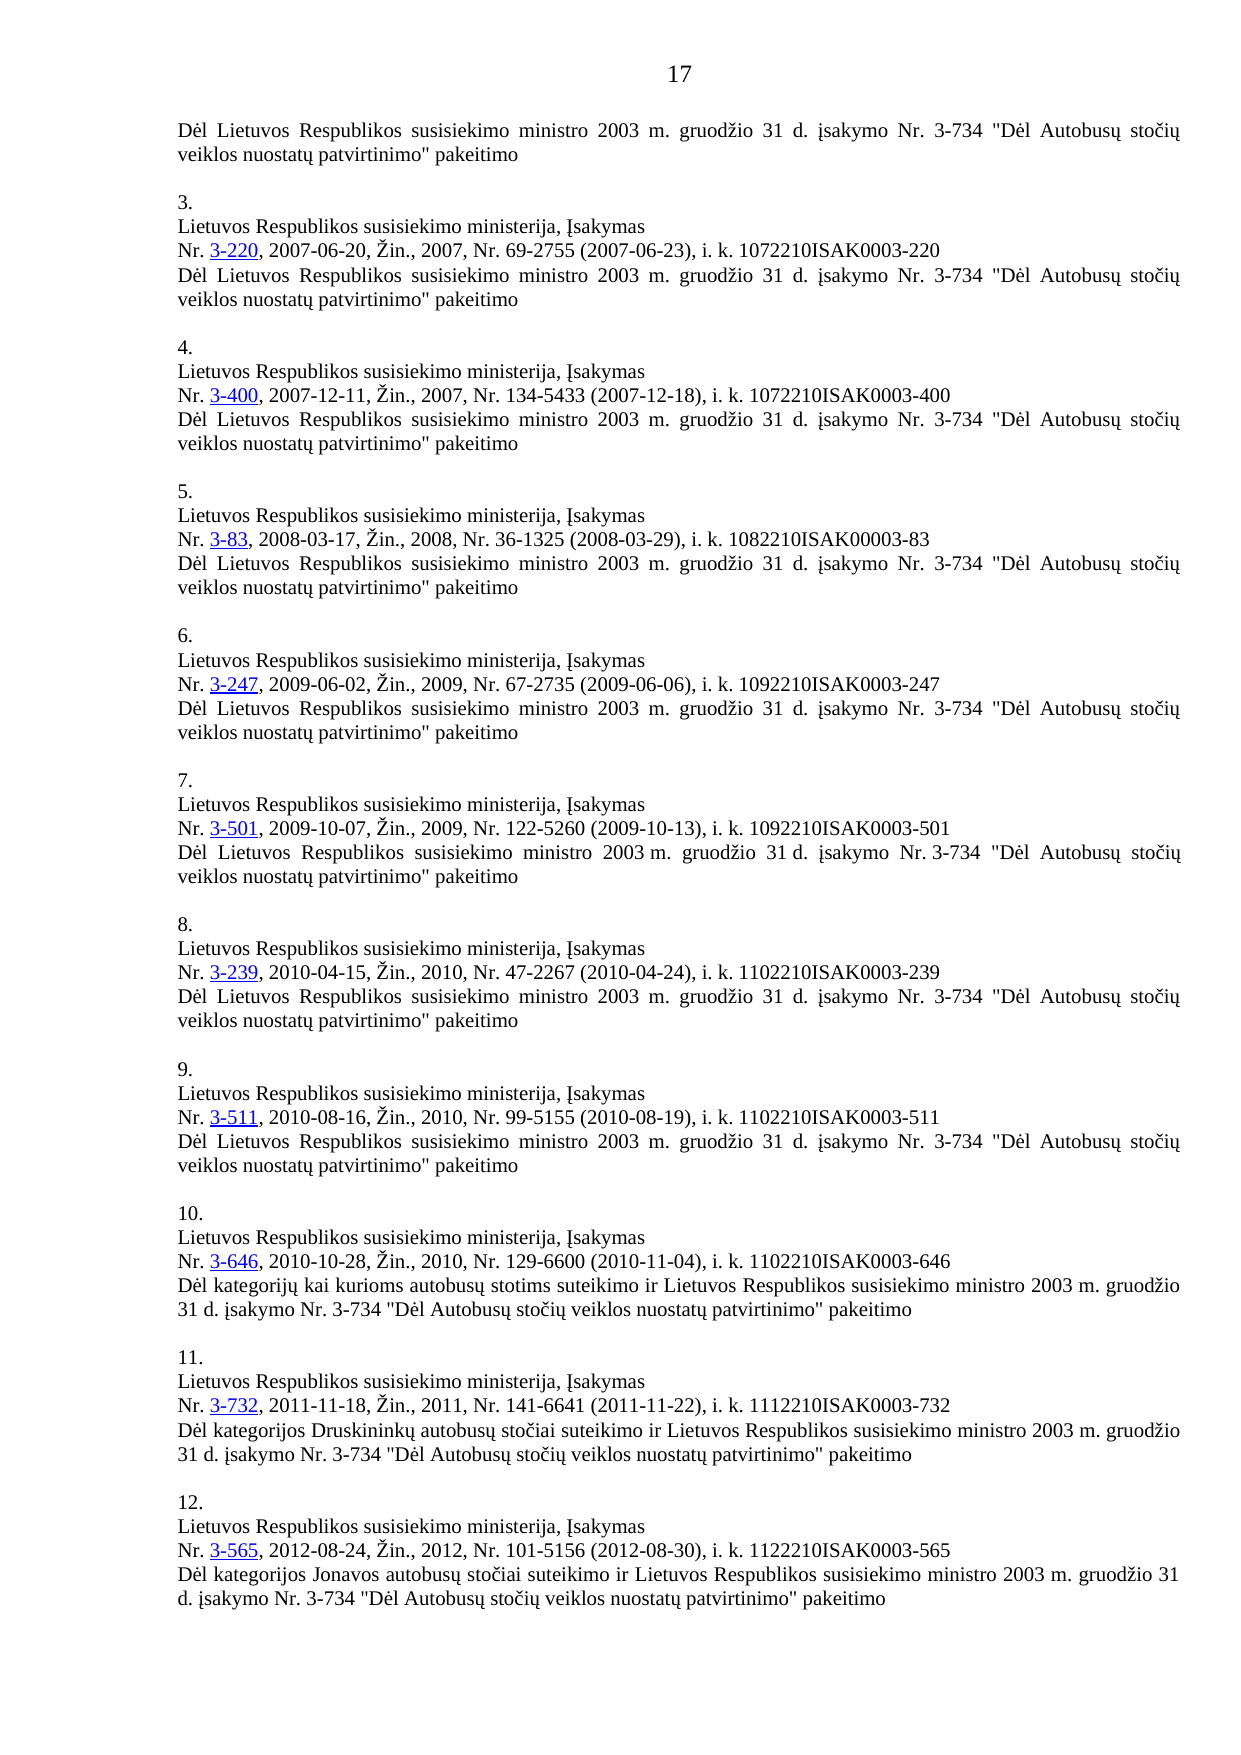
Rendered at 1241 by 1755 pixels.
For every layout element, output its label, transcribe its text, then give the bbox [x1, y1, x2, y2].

text Dėl Lietuvos Respublikos susisiekimo ministro 2003 m. gruodžio 31 d. įsakymo Nr. 3-734 "Dėl Autobusų stočių veiklos nuostatų patvirtinimo" pakeitimo [177, 984, 1181, 1032]
text 3. [177, 190, 1181, 214]
text Lietuvos Respublikos susisiekimo ministerija, Įsakymas [177, 1514, 1181, 1538]
text Lietuvos Respublikos susisiekimo ministerija, Įsakymas [177, 936, 1181, 960]
text Lietuvos Respublikos susisiekimo ministerija, Įsakymas [177, 647, 1181, 672]
text Nr. 3-247, 2009-06-02, Žin., 2009, Nr. 67-2735 (2009-06-06), i. k. 1092210ISAK0003-247 [177, 672, 1181, 696]
text Lietuvos Respublikos susisiekimo ministerija, Įsakymas [177, 1081, 1181, 1105]
text Nr. 3-646, 2010-10-28, Žin., 2010, Nr. 129-6600 (2010-11-04), i. k. 1102210ISAK0003-646 [177, 1249, 1181, 1273]
text 7. [177, 768, 1181, 792]
text 4. [177, 335, 1181, 359]
text Lietuvos Respublikos susisiekimo ministerija, Įsakymas [177, 792, 1181, 816]
text Nr. 3-501, 2009-10-07, Žin., 2009, Nr. 122-5260 (2009-10-13), i. k. 1092210ISAK0003-501 [177, 816, 1181, 840]
text Nr. 3-239, 2010-04-15, Žin., 2010, Nr. 47-2267 (2010-04-24), i. k. 1102210ISAK0003-239 [177, 960, 1181, 984]
text Nr. 3-511, 2010-08-16, Žin., 2010, Nr. 99-5155 (2010-08-19), i. k. 1102210ISAK0003-511 [177, 1105, 1181, 1129]
text Dėl Lietuvos Respublikos susisiekimo ministro 2003 m. gruodžio 31 d. įsakymo Nr. 3-734 "Dėl Autobusų stočių veiklos nuostatų patvirtinimo" pakeitimo [177, 696, 1181, 744]
text Dėl Lietuvos Respublikos susisiekimo ministro 2003 m. gruodžio 31 d. įsakymo Nr. 3-734 "Dėl Autobusų stočių veiklos nuostatų patvirtinimo" pakeitimo [177, 118, 1181, 166]
text Dėl Lietuvos Respublikos susisiekimo ministro 2003 m. gruodžio 31 d. įsakymo Nr. 3-734 "Dėl Autobusų stočių veiklos nuostatų patvirtinimo" pakeitimo [177, 407, 1181, 455]
text Nr. 3-732, 2011-11-18, Žin., 2011, Nr. 141-6641 (2011-11-22), i. k. 1112210ISAK0003-732 [177, 1393, 1181, 1417]
text Lietuvos Respublikos susisiekimo ministerija, Įsakymas [177, 503, 1181, 527]
text 9. [177, 1057, 1181, 1081]
text 8. [177, 912, 1181, 936]
text Dėl Lietuvos Respublikos susisiekimo ministro 2003 m. gruodžio 31 d. įsakymo Nr. 3-734 "Dėl Autobusų stočių veiklos nuostatų patvirtinimo" pakeitimo [177, 551, 1181, 599]
text 6. [177, 623, 1181, 647]
text Dėl kategorijos Jonavos autobusų stočiai suteikimo ir Lietuvos Respublikos susisiekimo ministro 2003 m. gruodžio 31 d. įsakymo Nr. 3-734 "Dėl Autobusų stočių veiklos nuostatų patvirtinimo" pakeitimo [177, 1562, 1181, 1610]
text Lietuvos Respublikos susisiekimo ministerija, Įsakymas [177, 1369, 1181, 1393]
text Lietuvos Respublikos susisiekimo ministerija, Įsakymas [177, 1225, 1181, 1249]
text 10. [177, 1201, 1181, 1225]
text Dėl Lietuvos Respublikos susisiekimo ministro 2003 m. gruodžio 31 d. įsakymo Nr. 3-734 "Dėl Autobusų stočių veiklos nuostatų patvirtinimo" pakeitimo [177, 840, 1181, 888]
text Nr. 3-565, 2012-08-24, Žin., 2012, Nr. 101-5156 (2012-08-30), i. k. 1122210ISAK0003-565 [177, 1538, 1181, 1562]
text Dėl kategorijų kai kurioms autobusų stotims suteikimo ir Lietuvos Respublikos susisiekimo ministro 2003 m. gruodžio 31 d. įsakymo Nr. 3-734 "Dėl Autobusų stočių veiklos nuostatų patvirtinimo" pakeitimo [177, 1273, 1181, 1321]
text Dėl Lietuvos Respublikos susisiekimo ministro 2003 m. gruodžio 31 d. įsakymo Nr. 3-734 "Dėl Autobusų stočių veiklos nuostatų patvirtinimo" pakeitimo [177, 1129, 1181, 1177]
text Lietuvos Respublikos susisiekimo ministerija, Įsakymas [177, 359, 1181, 383]
text Nr. 3-220, 2007-06-20, Žin., 2007, Nr. 69-2755 (2007-06-23), i. k. 1072210ISAK0003-220 [177, 238, 1181, 262]
text Dėl Lietuvos Respublikos susisiekimo ministro 2003 m. gruodžio 31 d. įsakymo Nr. 3-734 "Dėl Autobusų stočių veiklos nuostatų patvirtinimo" pakeitimo [177, 262, 1181, 311]
text Nr. 3-83, 2008-03-17, Žin., 2008, Nr. 36-1325 (2008-03-29), i. k. 1082210ISAK00003-83 [177, 527, 1181, 551]
text Nr. 3-400, 2007-12-11, Žin., 2007, Nr. 134-5433 (2007-12-18), i. k. 1072210ISAK0003-400 [177, 383, 1181, 407]
text 11. [177, 1345, 1181, 1369]
text Lietuvos Respublikos susisiekimo ministerija, Įsakymas [177, 214, 1181, 238]
text 12. [177, 1490, 1181, 1514]
text 5. [177, 479, 1181, 503]
text Dėl kategorijos Druskininkų autobusų stočiai suteikimo ir Lietuvos Respublikos susisiekimo ministro 2003 m. gruodžio 31 d. įsakymo Nr. 3-734 "Dėl Autobusų stočių veiklos nuostatų patvirtinimo" pakeitimo [177, 1417, 1181, 1466]
